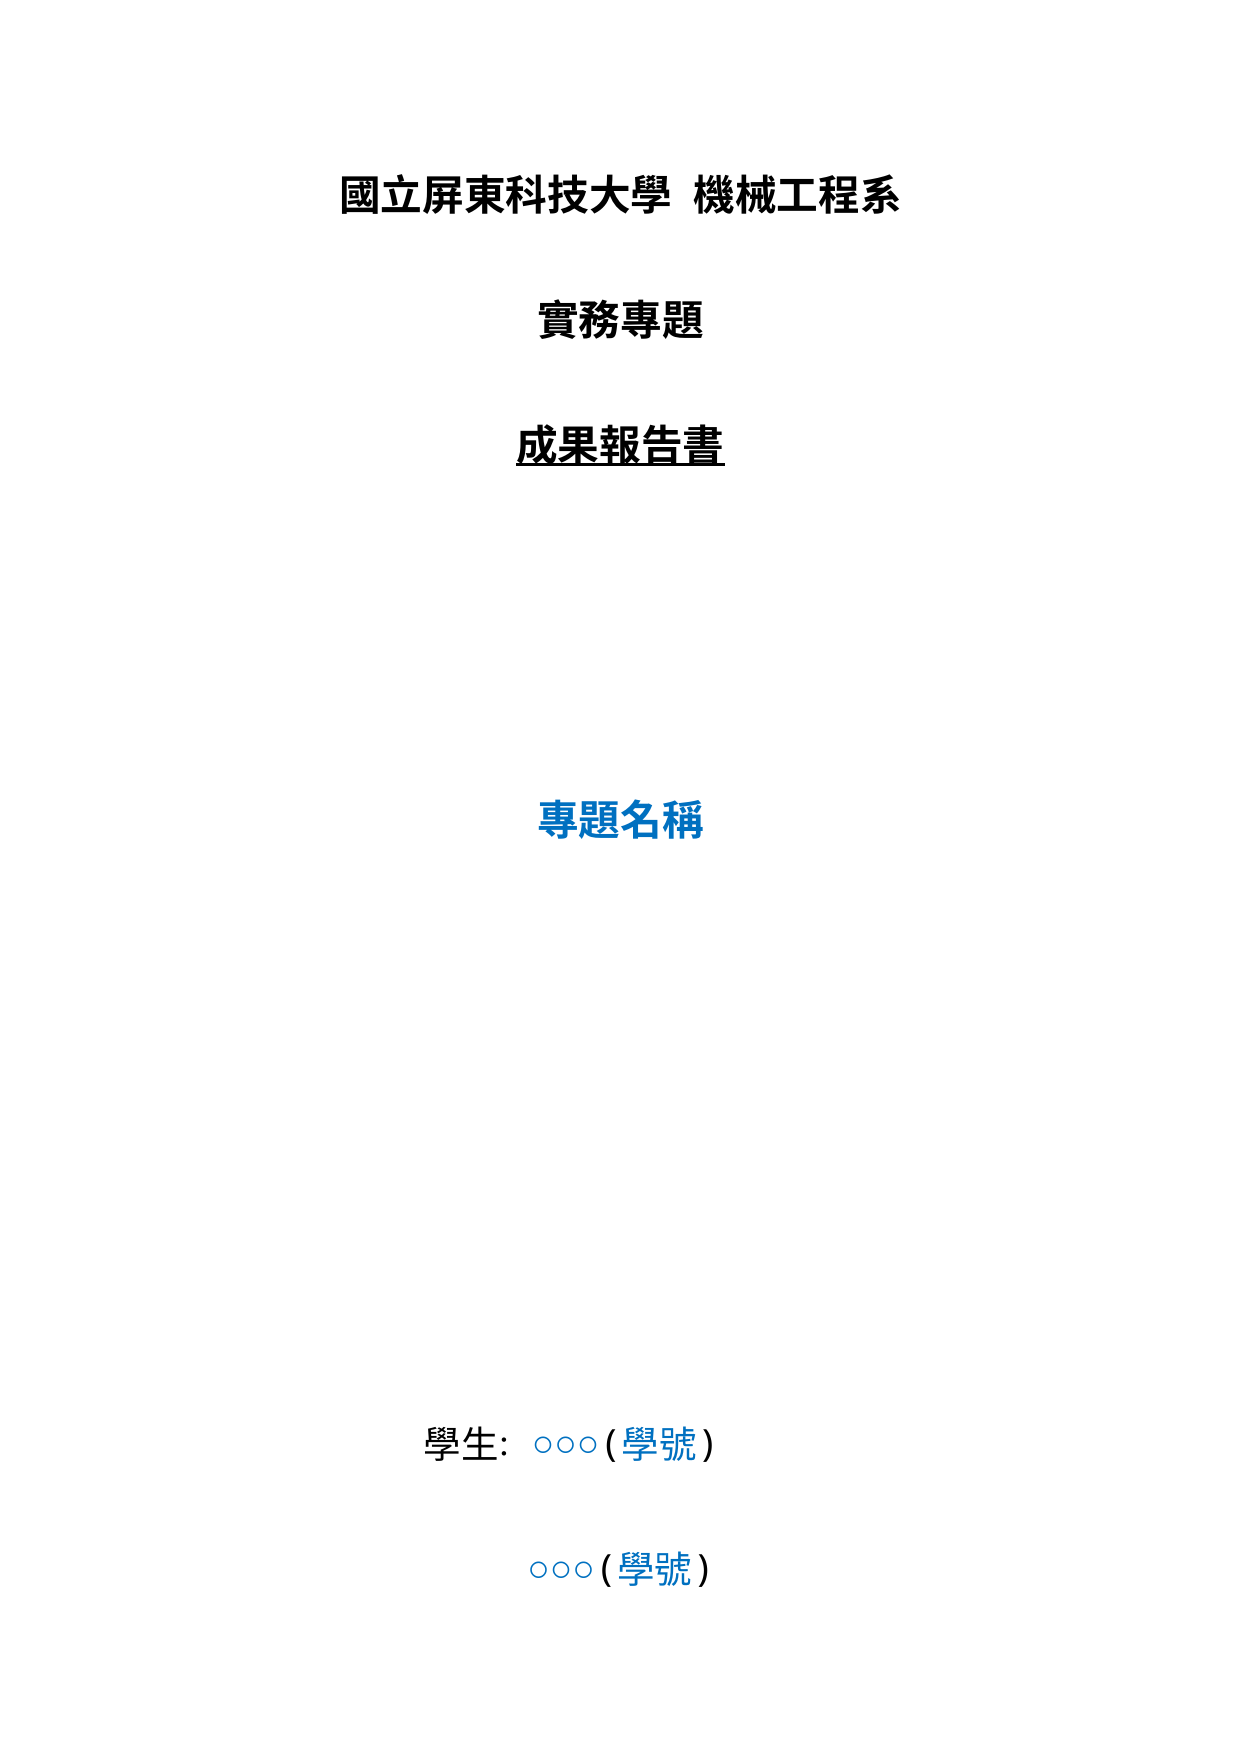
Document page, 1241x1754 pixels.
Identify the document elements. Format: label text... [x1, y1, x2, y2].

text 國立屏東科技大學 機械工程系 [187, 150, 1053, 212]
text 學生: ○○○(學號) [424, 1400, 1053, 1462]
text 成果報告書 [187, 400, 1053, 462]
text 專題名稱 [187, 775, 1053, 837]
text ○○○(學號) [527, 1525, 1053, 1587]
text 實務專題 [187, 275, 1053, 337]
